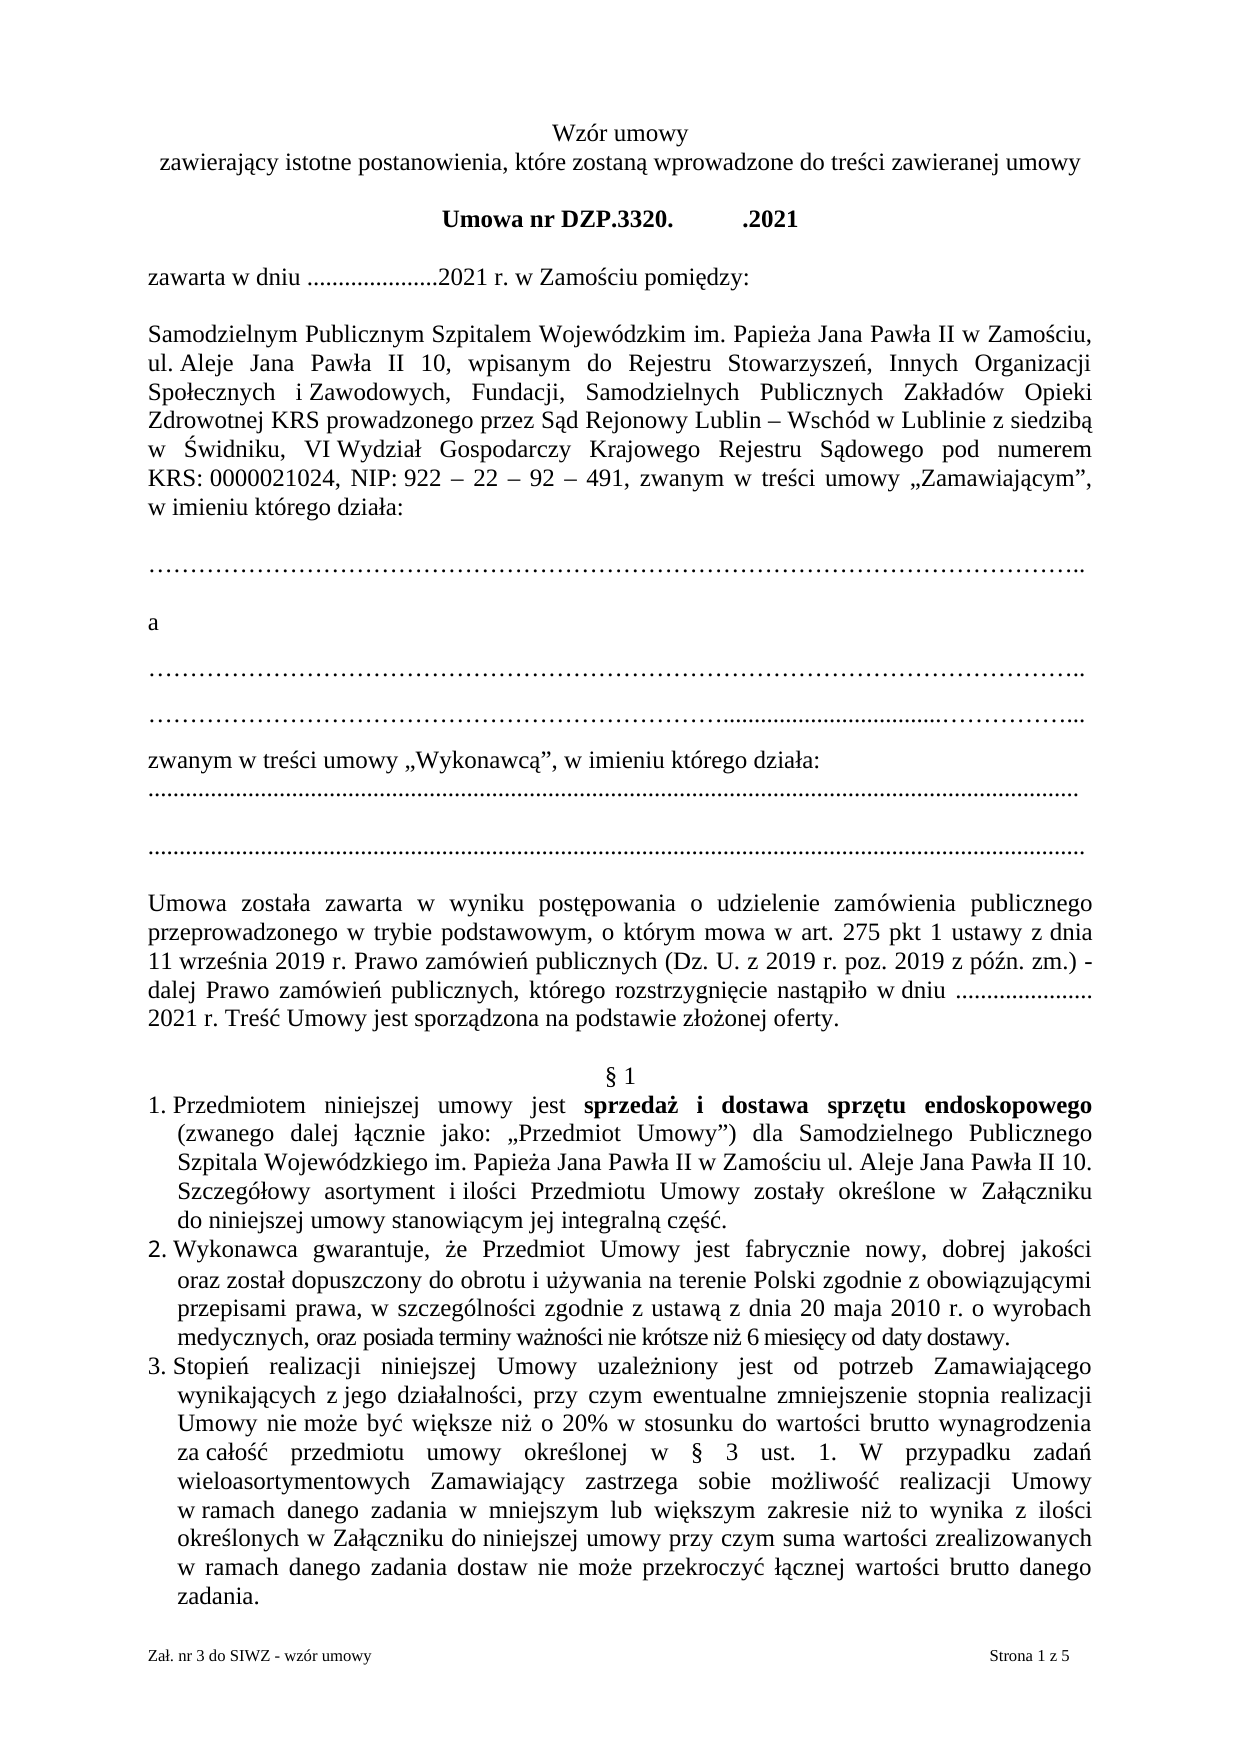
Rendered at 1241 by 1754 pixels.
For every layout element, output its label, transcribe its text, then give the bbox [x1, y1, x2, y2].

text zawarta w dniu .....................2021 r. w Zamościu pomiędzy: [148, 262, 1093, 291]
text Umowa została zawarta w wyniku postępowania o udzielenie zamówienia publicznego przeprowadzonego w trybie podstawowym, o którym mowa w art. 275 pkt 1 ustawy z dnia 11 września 2019 r. Prawo zamówień publicznych (Dz. U. z 2019 r. poz. 2019 z późn. zm.) - dalej Prawo zamówień publicznych, którego rozstrzygnięcie nastąpiło w dniu ...................... 2021 r. Treść Umowy jest sporządzona na podstawie złożonej oferty. [148, 888, 1093, 1032]
text ………………………………………………………………………………………………….. [148, 549, 1093, 578]
text a ………………………………………………………………………………………………….. ……………………………………………………………...................................……………... [148, 607, 1093, 727]
list Wykonawca gwarantuje, że Przedmiot Umowy jest fabrycznie nowy, dobrej jakości oraz został dopuszczony do obrotu i używania na terenie Polski zgodnie z obowiązującymi przepisami prawa, w szczególności zgodnie z ustawą z dnia 20 maja 2010 r. o wyrobach medycznych, oraz posiada terminy ważności nie krótsze niż 6 miesięcy od daty dostawy. [148, 1233, 1093, 1351]
text Umowa nr DZP.3320. .2021 [148, 204, 1093, 233]
text zwanym w treści umowy „Wykonawcą”, w imieniu którego działa: [148, 745, 1093, 773]
text ...................................................................................................................................................... [148, 831, 1093, 860]
text Wzór umowy [148, 118, 1093, 147]
list Przedmiotem niniejszej umowy jest sprzedaż i dostawa sprzętu endoskopowego (zwanego dalej łącznie jako: „Przedmiot Umowy”) dla Samodzielnego Publicznego Szpitala Wojewódzkiego im. Papieża Jana Pawła II w Zamościu ul. Aleje Jana Pawła II 10. Szczegółowy asortyment i ilości Przedmiotu Umowy zostały określone w Załączniku do niniejszej umowy stanowiącym jej integralną część. [148, 1090, 1093, 1233]
text zawierający istotne postanowienia, które zostaną wprowadzone do treści zawieranej umowy [148, 147, 1093, 176]
text § 1 [148, 1061, 1093, 1090]
list Stopień realizacji niniejszej Umowy uzależniony jest od potrzeb Zamawiającego wynikających z jego działalności, przy czym ewentualne zmniejszenie stopnia realizacji Umowy nie może być większe niż o 20% w stosunku do wartości brutto wynagrodzenia za całość przedmiotu umowy określonej w § 3 ust. 1. W przypadku zadań wieloasortymentowych Zamawiający zastrzega sobie możliwość realizacji Umowy w ramach danego zadania w mniejszym lub większym zakresie niż to wynika z ilości określonych w Załączniku do niniejszej umowy przy czym suma wartości zrealizowanych w ramach danego zadania dostaw nie może przekroczyć łącznej wartości brutto danego zadania. [148, 1351, 1093, 1610]
text ..................................................................................................................................................... [148, 773, 1093, 802]
text Samodzielnym Publicznym Szpitalem Wojewódzkim im. Papieża Jana Pawła II w Zamościu, ul. Aleje Jana Pawła II 10, wpisanym do Rejestru Stowarzyszeń, Innych Organizacji Społecznych i Zawodowych, Fundacji, Samodzielnych Publicznych Zakładów Opieki Zdrowotnej KRS prowadzonego przez Sąd Rejonowy Lublin – Wschód w Lublinie z siedzibą w Świdniku, VI Wydział Gospodarczy Krajowego Rejestru Sądowego pod numerem KRS: 0000021024, NIP: 922 – 22 – 92 – 491, zwanym w treści umowy „Zamawiającym”, w imieniu którego działa: [148, 319, 1093, 521]
